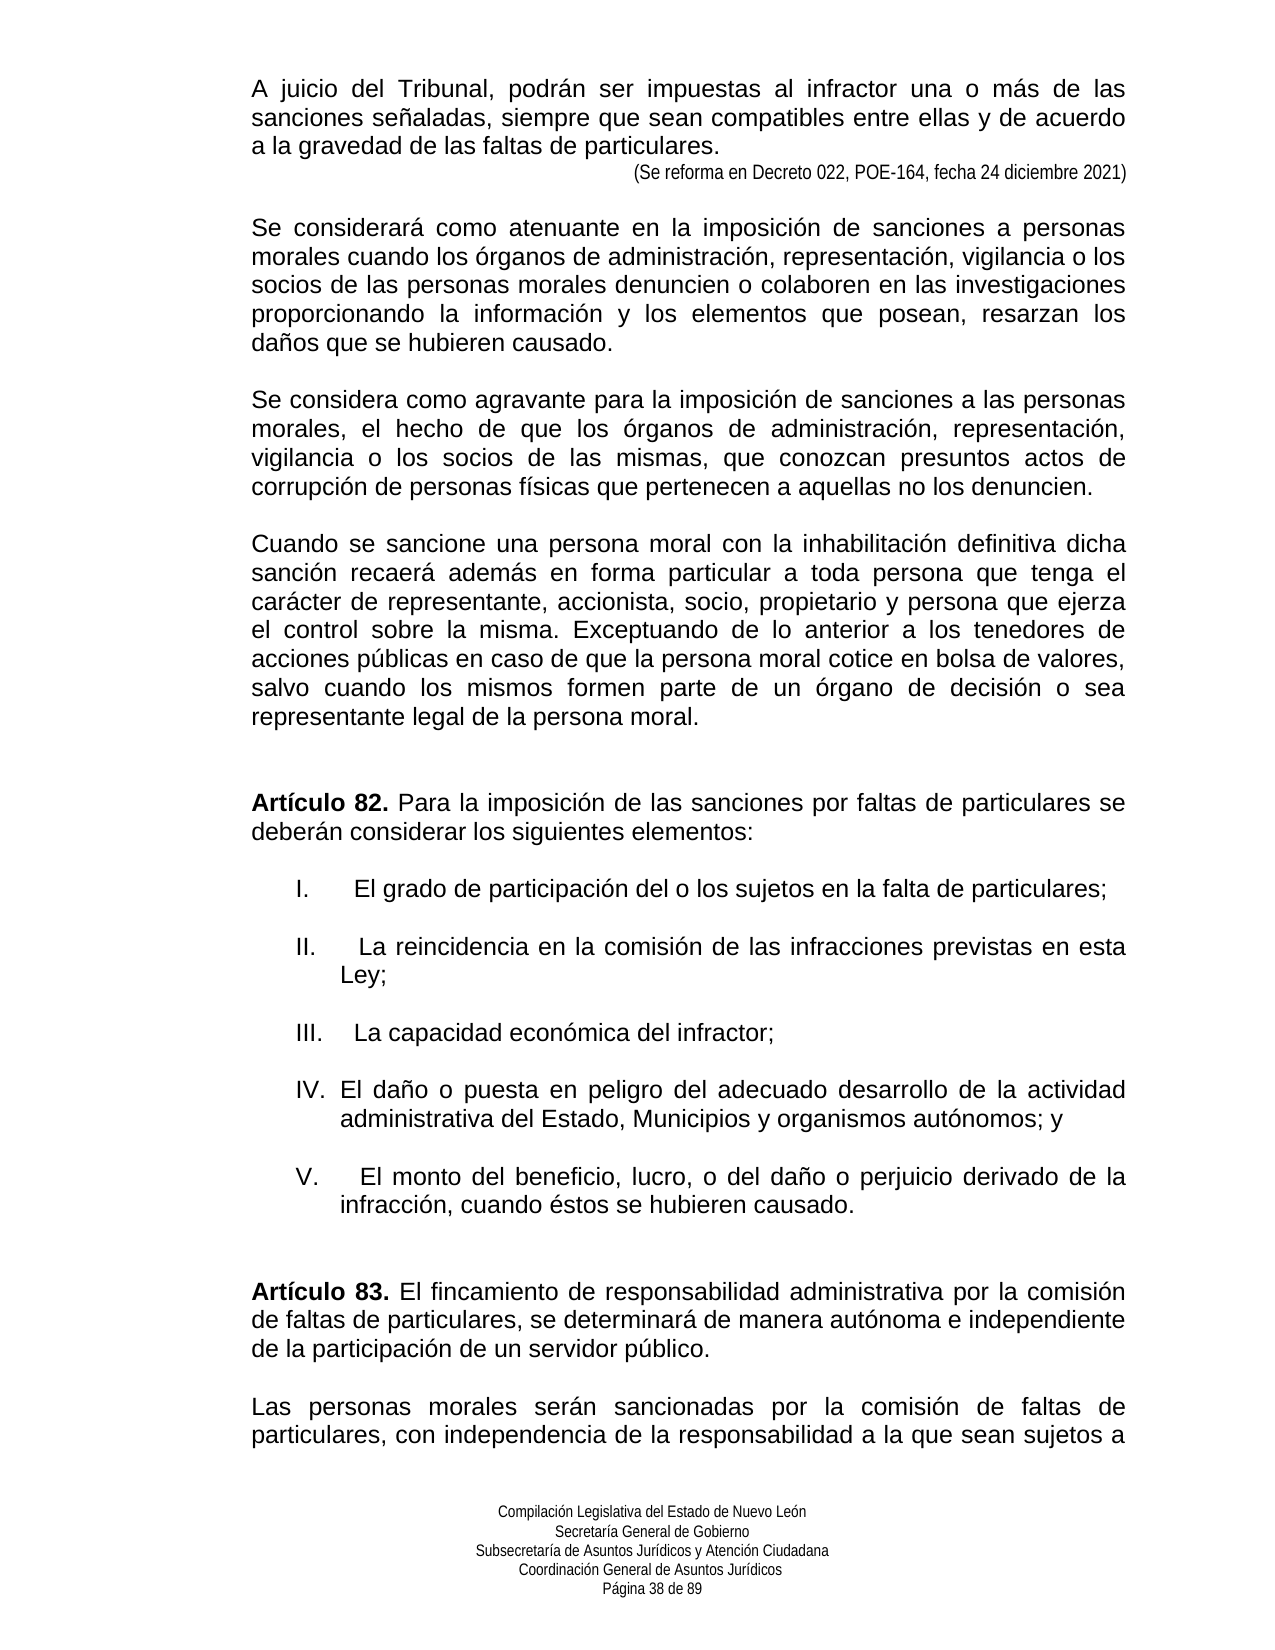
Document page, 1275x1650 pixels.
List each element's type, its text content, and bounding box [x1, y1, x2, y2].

text A juicio del Tribunal, podrán ser impuestas al infractor una o más de las sanciones señaladas, siempre que sean compatibles entre ellas y de acuerdo a la gravedad de las faltas de particulares. [251, 74, 1127, 160]
list El monto del beneficio, lucro, o del daño o perjuicio derivado de la infracción, cuando éstos se hubieren causado. [295, 1162, 1127, 1219]
text (Se reforma en Decreto 022, POE-164, fecha 24 diciembre 2021) [251, 160, 1127, 184]
text Se considera como agravante para la imposición de sanciones a las personas morales, el hecho de que los órganos de administración, representación, vigilancia o los socios de las mismas, que conozcan presuntos actos de corrupción de personas físicas que pertenecen a aquellas no los denuncien. [251, 385, 1127, 500]
text Las personas morales serán sancionadas por la comisión de faltas de particulares, con independencia de la responsabilidad a la que sean sujetos a [251, 1392, 1127, 1449]
list La capacidad económica del infractor; [295, 1018, 1127, 1047]
list El daño o puesta en peligro del adecuado desarrollo de la actividad administrativa del Estado, Municipios y organismos autónomos; y [295, 1075, 1127, 1133]
text Artículo 83. El fincamiento de responsabilidad administrativa por la comisión de faltas de particulares, se determinará de manera autónoma e independiente de la participación de un servidor público. [251, 1277, 1127, 1363]
list La reincidencia en la comisión de las infracciones previstas en esta Ley; [295, 932, 1127, 989]
list El grado de participación del o los sujetos en la falta de particulares; [295, 874, 1127, 903]
text Artículo 82. Para la imposición de las sanciones por faltas de particulares se deberán considerar los siguientes elementos: [251, 788, 1127, 845]
text Se considerará como atenuante en la imposición de sanciones a personas morales cuando los órganos de administración, representación, vigilancia o los socios de las personas morales denuncien o colaboren en las investigaciones proporcionando la información y los elementos que posean, resarzan los daños que se hubieren causado. [251, 213, 1127, 357]
text Cuando se sancione una persona moral con la inhabilitación definitiva dicha sanción recaerá además en forma particular a toda persona que tenga el carácter de representante, accionista, socio, propietario y persona que ejerza el control sobre la misma. Exceptuando de lo anterior a los tenedores de acciones públicas en caso de que la persona moral cotice en bolsa de valores, salvo cuando los mismos formen parte de un órgano de decisión o sea representante legal de la persona moral. [251, 529, 1127, 730]
